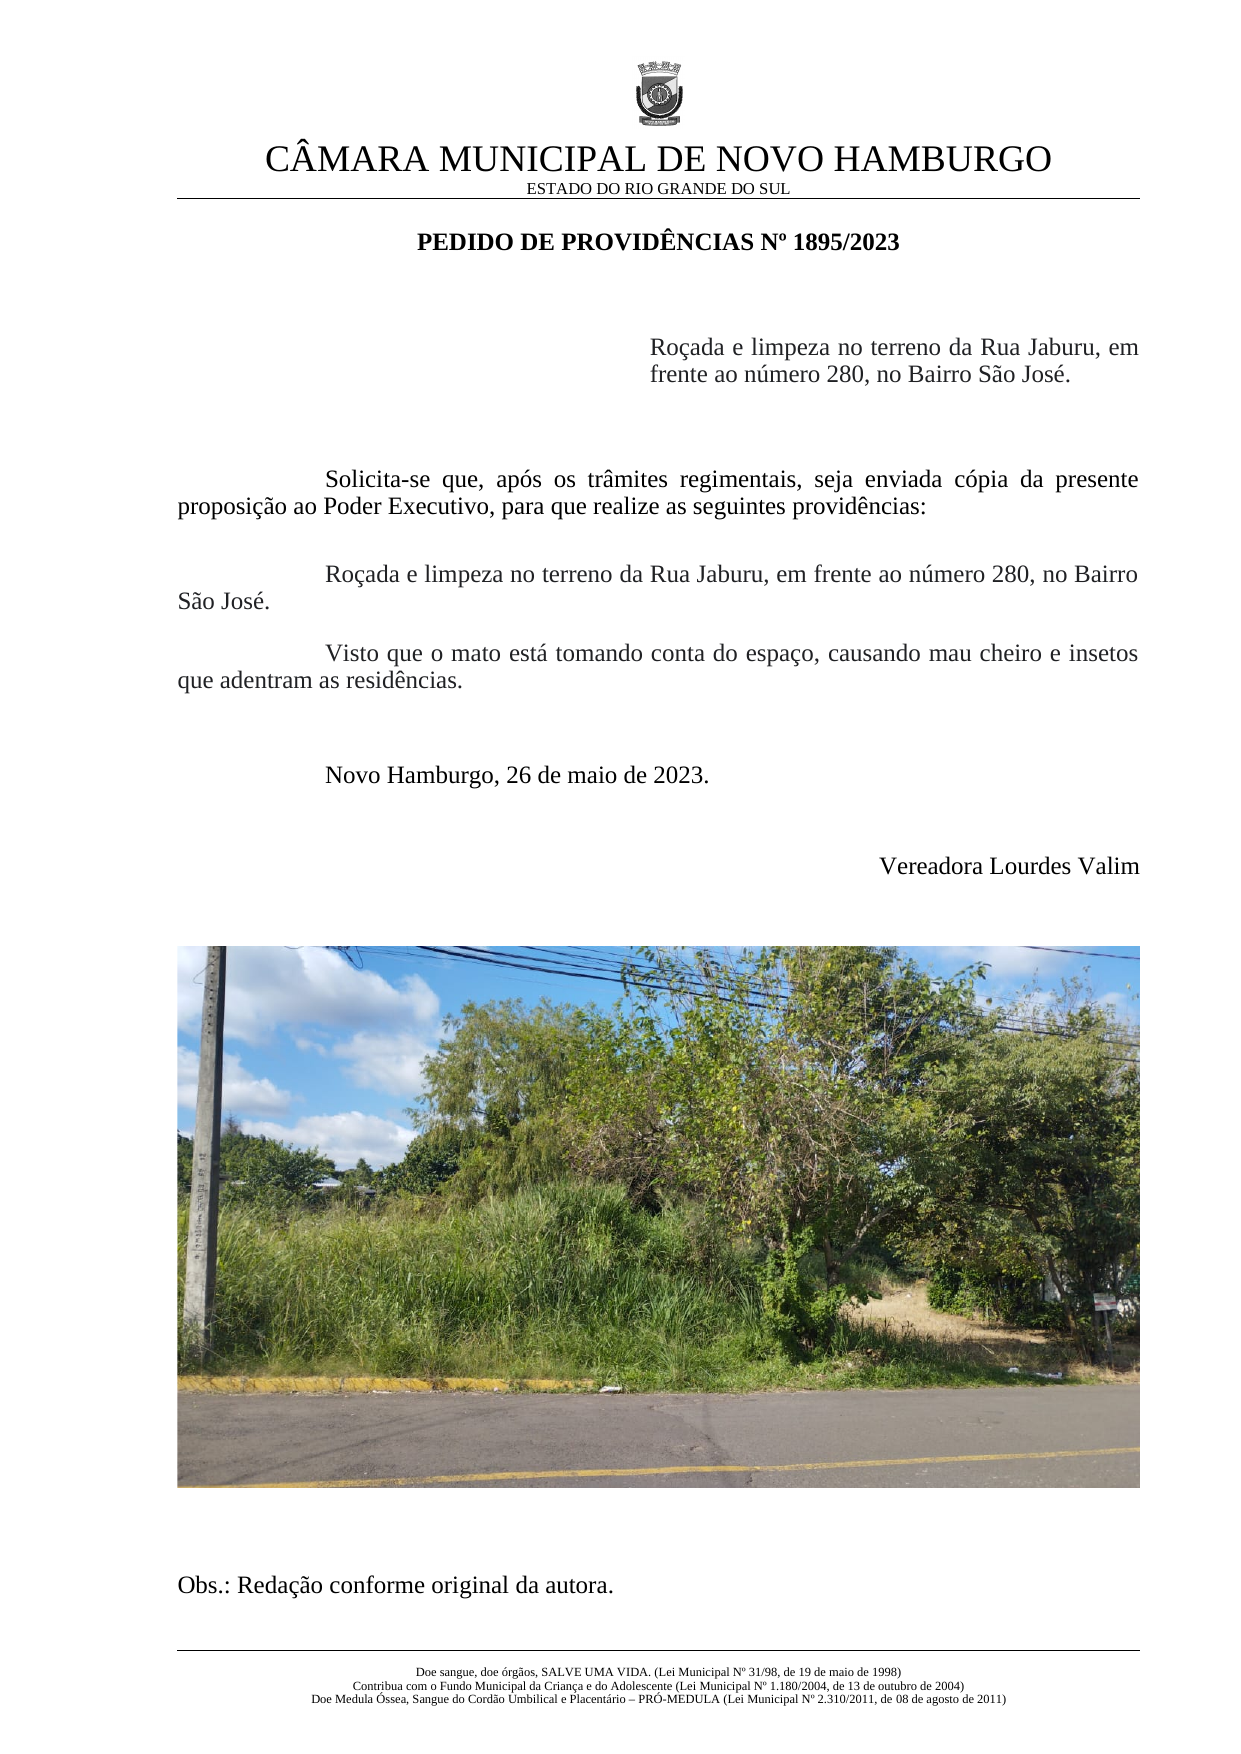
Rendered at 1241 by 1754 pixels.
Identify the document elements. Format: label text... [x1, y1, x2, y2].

text PEDIDO DE PROVIDÊNCIAS Nº 1895/2023 [177, 228, 1140, 256]
text Vereadora Lourdes Valim [177, 852, 1140, 880]
text Visto que o mato está tomando conta do espaço, causando mau cheiro e insetos que adentram as residências. [177, 639, 1140, 694]
text Roçada e limpeza no terreno da Rua Jaburu, em frente ao número 280, no Bairro São José. [649, 333, 1140, 388]
text Roçada e limpeza no terreno da Rua Jaburu, em frente ao número 280, no Bairro São José. [177, 560, 1140, 615]
text Novo Hamburgo, 26 de maio de 2023. [177, 761, 1140, 789]
text Solicita-se que, após os trâmites regimentais, seja enviada cópia da presente proposição ao Poder Executivo, para que realize as seguintes providências: [177, 465, 1140, 520]
picture [177, 946, 1140, 1488]
text Obs.: Redação conforme original da autora. [177, 1571, 1140, 1598]
